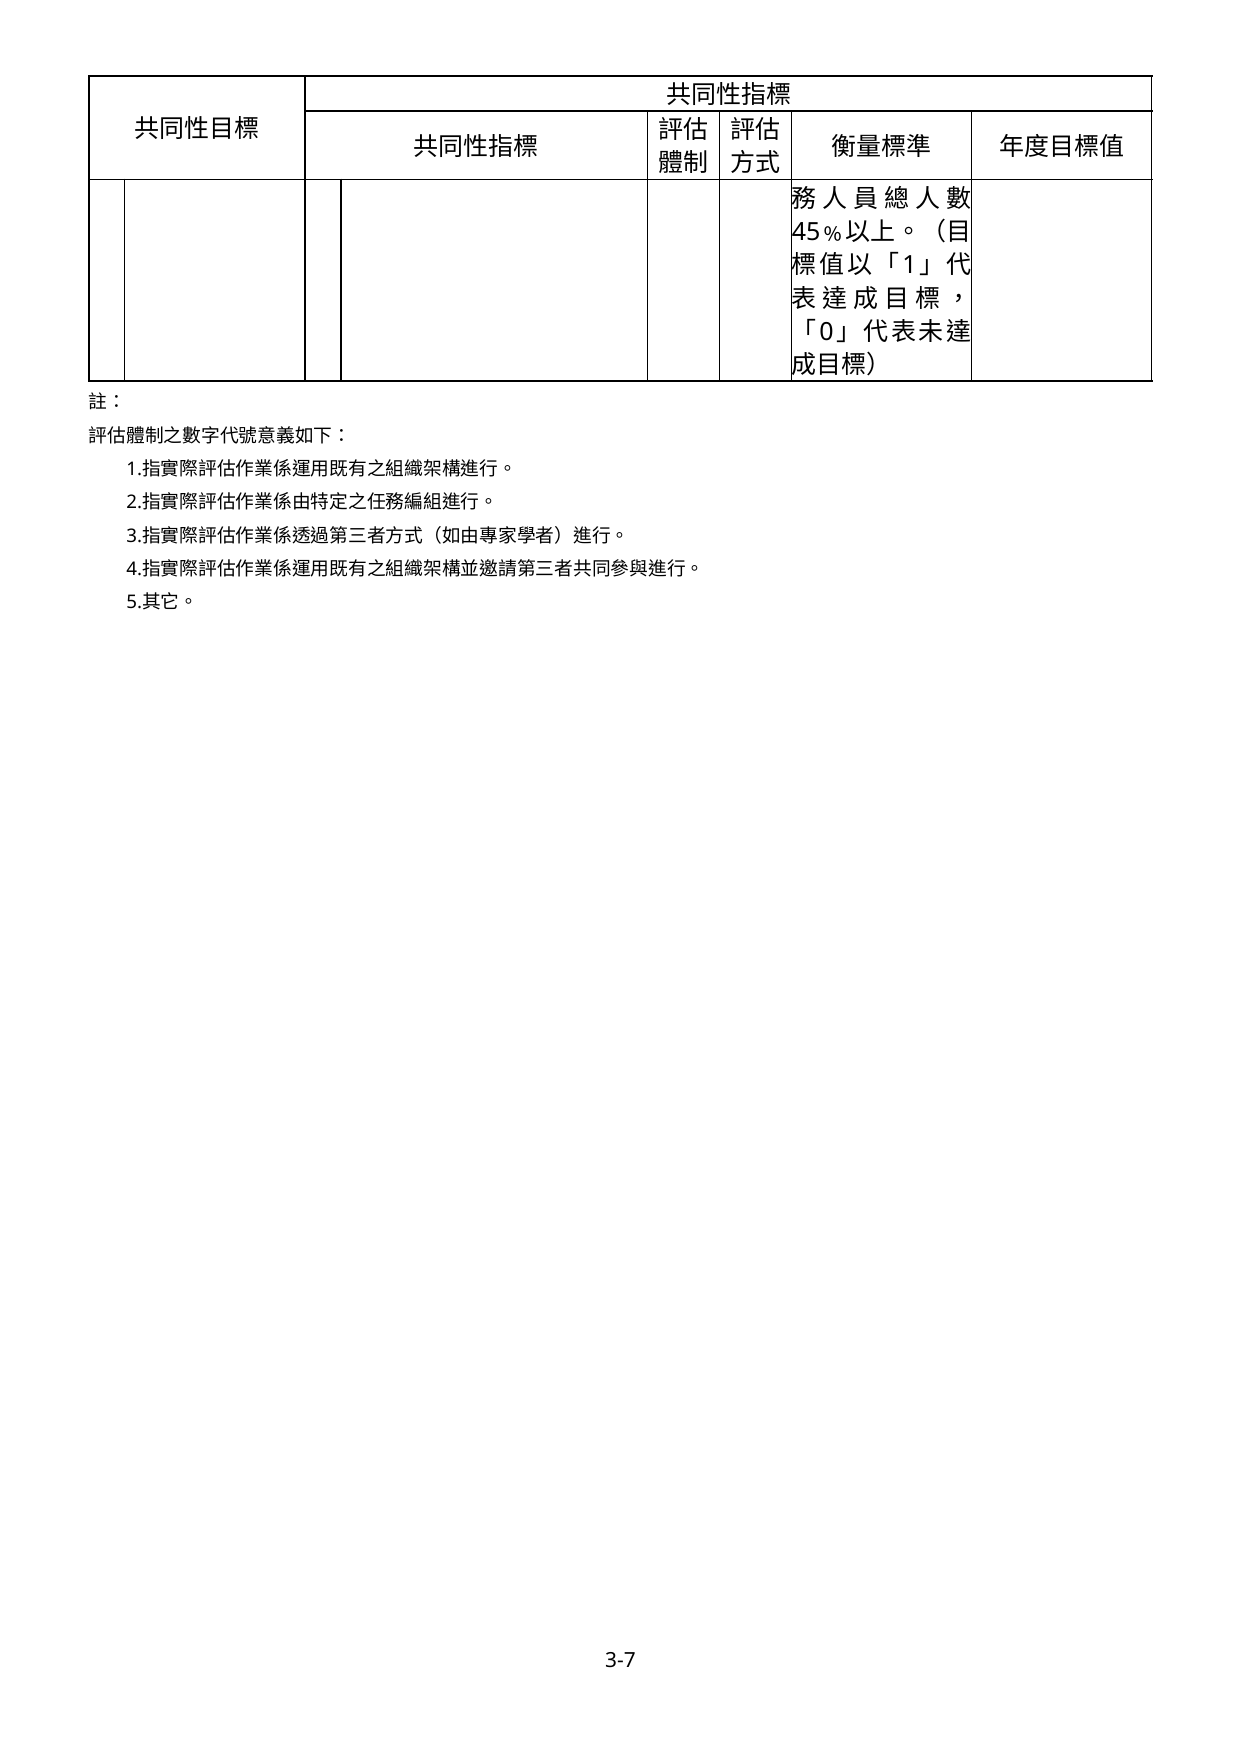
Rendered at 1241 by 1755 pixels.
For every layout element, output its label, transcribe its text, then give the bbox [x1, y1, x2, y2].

text 1.指實際評估作業係運用既有之組織架構進行。 [89, 449, 1152, 482]
table_cell [648, 180, 719, 380]
table_cell [342, 180, 647, 380]
text 評估體制之數字代號意義如下： [89, 415, 1152, 449]
text 4.指實際評估作業係運用既有之組織架構並邀請第三者共同參與進行。 [89, 549, 1152, 582]
table_cell [125, 180, 304, 380]
table_cell [90, 180, 124, 380]
table_cell 評估 方式 [720, 112, 791, 178]
table_cell 務人員總人數45﹪以上。（目標值以「1」代表達成目標，「0」代表未達成目標） [792, 180, 971, 380]
text 5.其它。 [89, 582, 1152, 615]
table_cell 評估 體制 [648, 112, 719, 178]
table_header 共同性目標 [90, 77, 304, 178]
table_cell 年度目標值 [972, 112, 1151, 178]
table_cell [972, 180, 1151, 380]
text 2.指實際評估作業係由特定之任務編組進行。 [89, 482, 1152, 515]
table_header 共同性指標 [306, 77, 1151, 110]
text 註： [89, 382, 1152, 415]
table_cell [306, 180, 340, 380]
table_cell [720, 180, 791, 380]
table_cell 衡量標準 [792, 112, 971, 178]
text 3.指實際評估作業係透過第三者方式（如由專家學者）進行。 [89, 515, 1152, 549]
table_cell 共同性指標 [306, 112, 647, 178]
